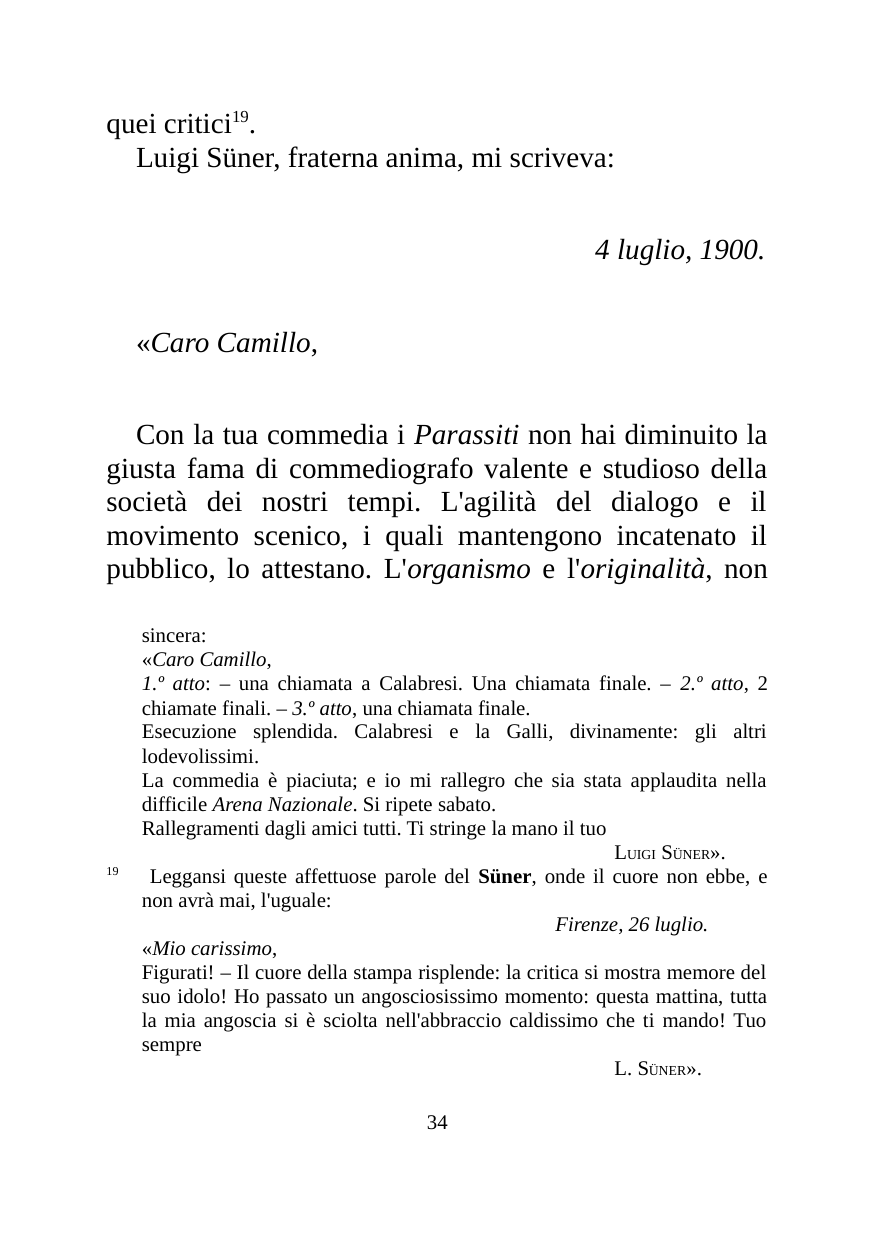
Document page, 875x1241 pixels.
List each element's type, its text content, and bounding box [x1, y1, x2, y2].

text Con la tua commedia i Parassiti non hai diminuito la giusta fama di commediografo valente e studioso della società dei nostri tempi. L'agilità del dialogo e il movimento scenico, i quali mantengono incatenato il pubblico, lo attestano. L'organismo e l'originalità, non [106, 417, 768, 585]
text Luigi Süner, fraterna anima, mi scriveva: [106, 140, 768, 173]
text sincera: [106, 623, 768, 647]
text «Caro Camillo, [106, 325, 768, 358]
text La commedia è piaciuta; e io mi rallegro che sia stata applaudita nella difficile Arena Nazionale. Si ripete sabato. [142, 768, 768, 816]
text Leggansi queste affettuose parole del Süner, onde il cuore non ebbe, e non avrà mai, l'uguale: [106, 864, 768, 912]
text Luigi Süner». [142, 840, 768, 864]
text 1.º atto: – una chiamata a Calabresi. Una chiamata finale. – 2.º atto, 2 chiamate finali. – 3.º atto, una chiamata finale. [142, 671, 768, 719]
text Firenze, 26 luglio. [142, 912, 768, 936]
text 4 luglio, 1900. [106, 232, 768, 266]
text «Caro Camillo, [142, 647, 768, 671]
text All'Arena Nazionale di Firenze [28 giugno 1900], gli applausi furono molti, e grande la soddisfazione di quei critici. [106, 106, 768, 140]
text L. Süner». [142, 1056, 768, 1080]
text Figurati! – Il cuore della stampa risplende: la critica si mostra memore del suo idolo! Ho passato un angosciosissimo momento: questa mattina, tutta la mia angoscia si è sciolta nell'abbraccio caldissimo che ti mando! Tuo sempre [142, 960, 768, 1056]
text Rallegramenti dagli amici tutti. Ti stringe la mano il tuo [142, 816, 768, 840]
text «Mio carissimo, [142, 936, 768, 960]
text Esecuzione splendida. Calabresi e la Galli, divinamente: gli altri lodevolissimi. [142, 719, 768, 768]
